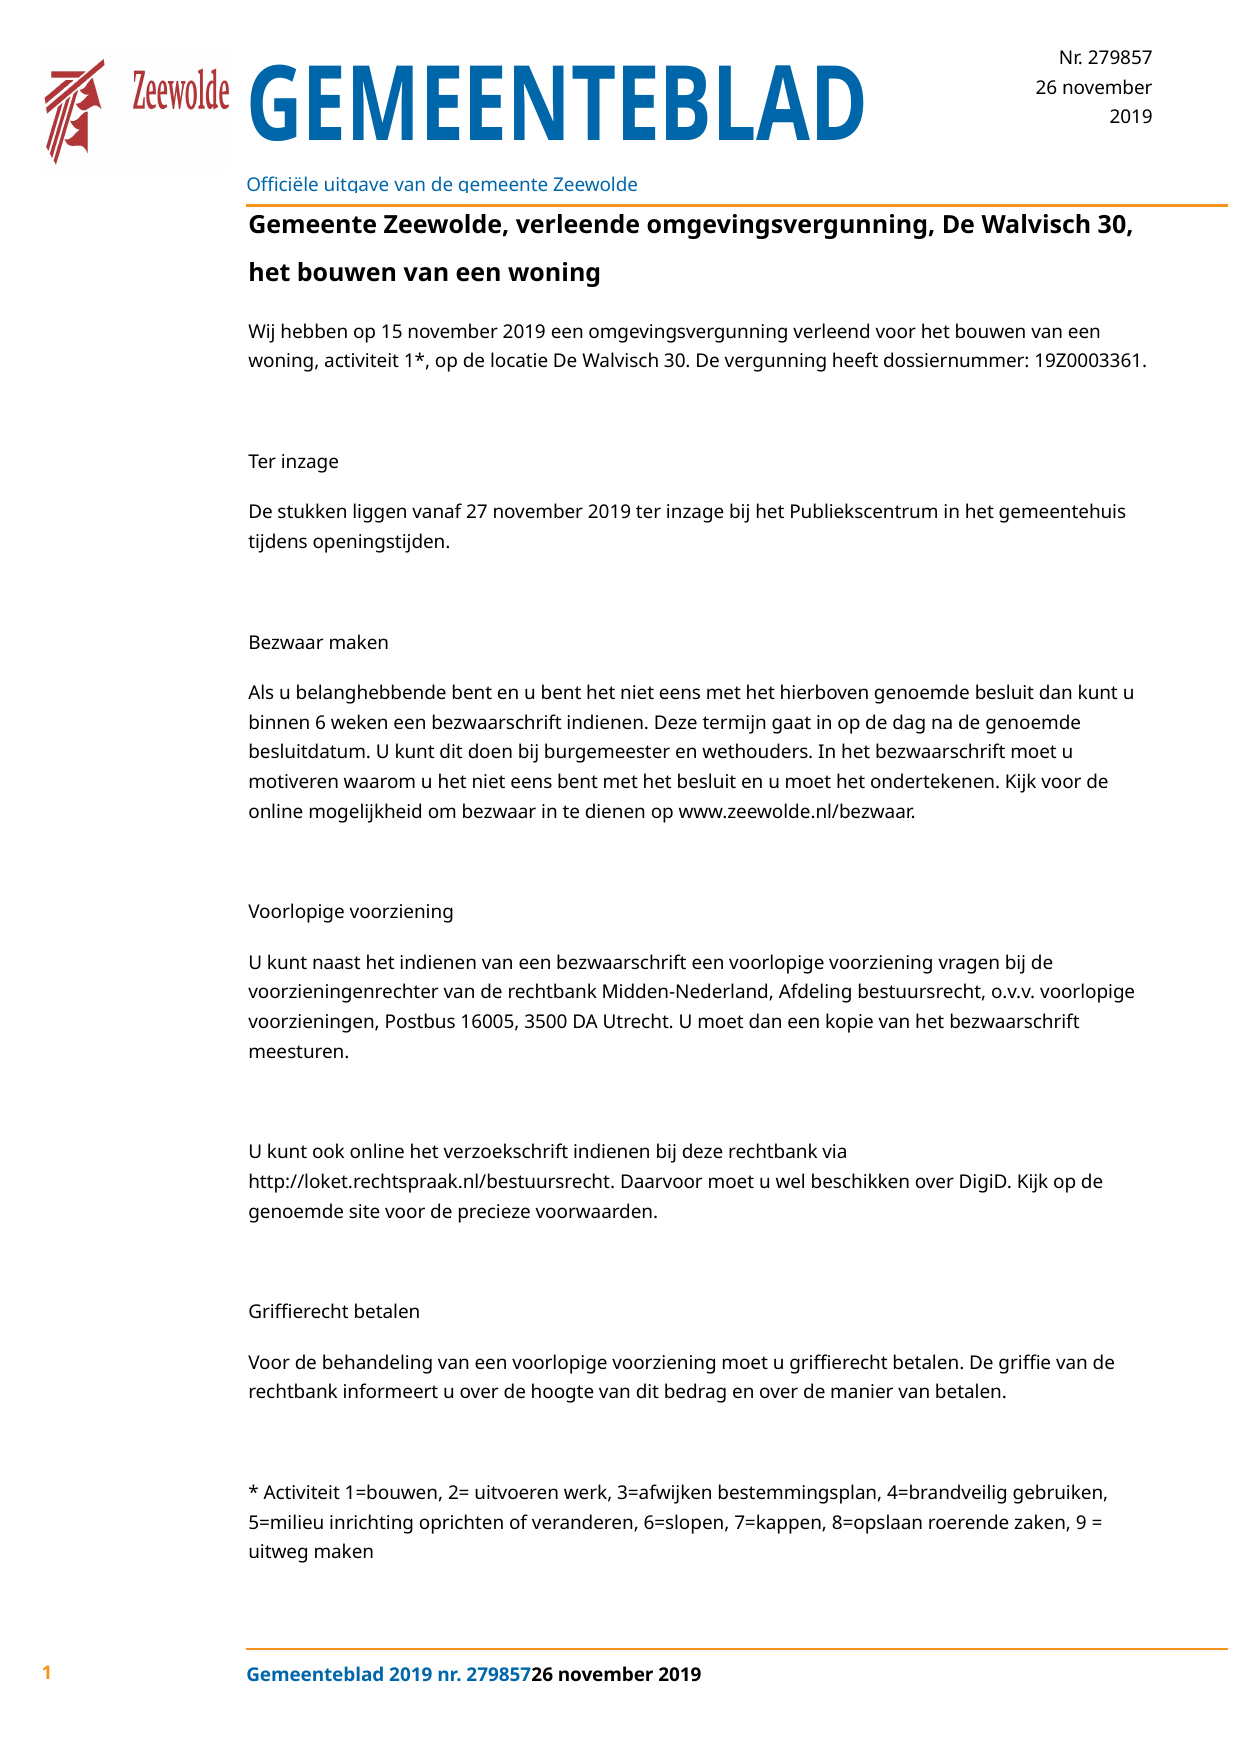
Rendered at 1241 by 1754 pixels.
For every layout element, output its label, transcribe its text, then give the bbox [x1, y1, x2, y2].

text U kunt ook online het verzoekschrift indienen bij deze rechtbank via http://loket.rechtspraak.nl/bestuursrecht. Daarvoor moet u wel beschikken over DigiD. Kijk op de genoemde site voor de precieze voorwaarden. [248, 1139, 1152, 1224]
text De stukken liggen vanaf 27 november 2019 ter inzage bij het Publiekscentrum in het gemeentehuis tijdens openingstijden. [248, 499, 1152, 554]
text U kunt naast het indienen van een bezwaarschrift een voorlopige voorziening vragen bij de voorzieningenrechter van de rechtbank Midden-Nederland, Afdeling bestuursrecht, o.v.v. voorlopige voorzieningen, Postbus 16005, 3500 DA Utrecht. U moet dan een kopie van het bezwaarschrift meesturen. [248, 949, 1152, 1064]
text Voor de behandeling van een voorlopige voorziening moet u griffierecht betalen. De griffie van de rechtbank informeert u over de hoogte van dit bedrag en over de manier van betalen. [248, 1349, 1152, 1404]
text Ter inzage [248, 448, 1152, 474]
text Gemeente Zeewolde, verleende omgevingsvergunning, De Walvisch 30, het bouwen van een woning [248, 207, 1152, 288]
text Als u belanghebbende bent en u bent het niet eens met het hierboven genoemde besluit dan kunt u binnen 6 weken een bezwaarschrift indienen. Deze termijn gaat in op de dag na de genoemde besluitdatum. U kunt dit doen bij burgemeester en wethouders. In het bezwaarschrift moet u motiveren waarom u het niet eens bent met het besluit en u moet het ondertekenen. Kijk voor de online mogelijkheid om bezwaar in te dienen op www.zeewolde.nl/bezwaar. [248, 679, 1152, 824]
text Voorlopige voorziening [248, 899, 1152, 924]
picture [41, 47, 231, 172]
text * Activiteit 1=bouwen, 2= uitvoeren werk, 3=afwijken bestemmingsplan, 4=brandveilig gebruiken, 5=milieu inrichting oprichten of veranderen, 6=slopen, 7=kappen, 8=opslaan roerende zaken, 9 = uitweg maken [248, 1479, 1152, 1564]
text Griffierecht betalen [248, 1299, 1152, 1324]
text Wij hebben op 15 november 2019 een omgevingsvergunning verleend voor het bouwen van een woning, activiteit 1*, op de locatie De Walvisch 30. De vergunning heeft dossiernummer: 19Z0003361. [248, 318, 1152, 373]
text Bezwaar maken [248, 629, 1152, 655]
